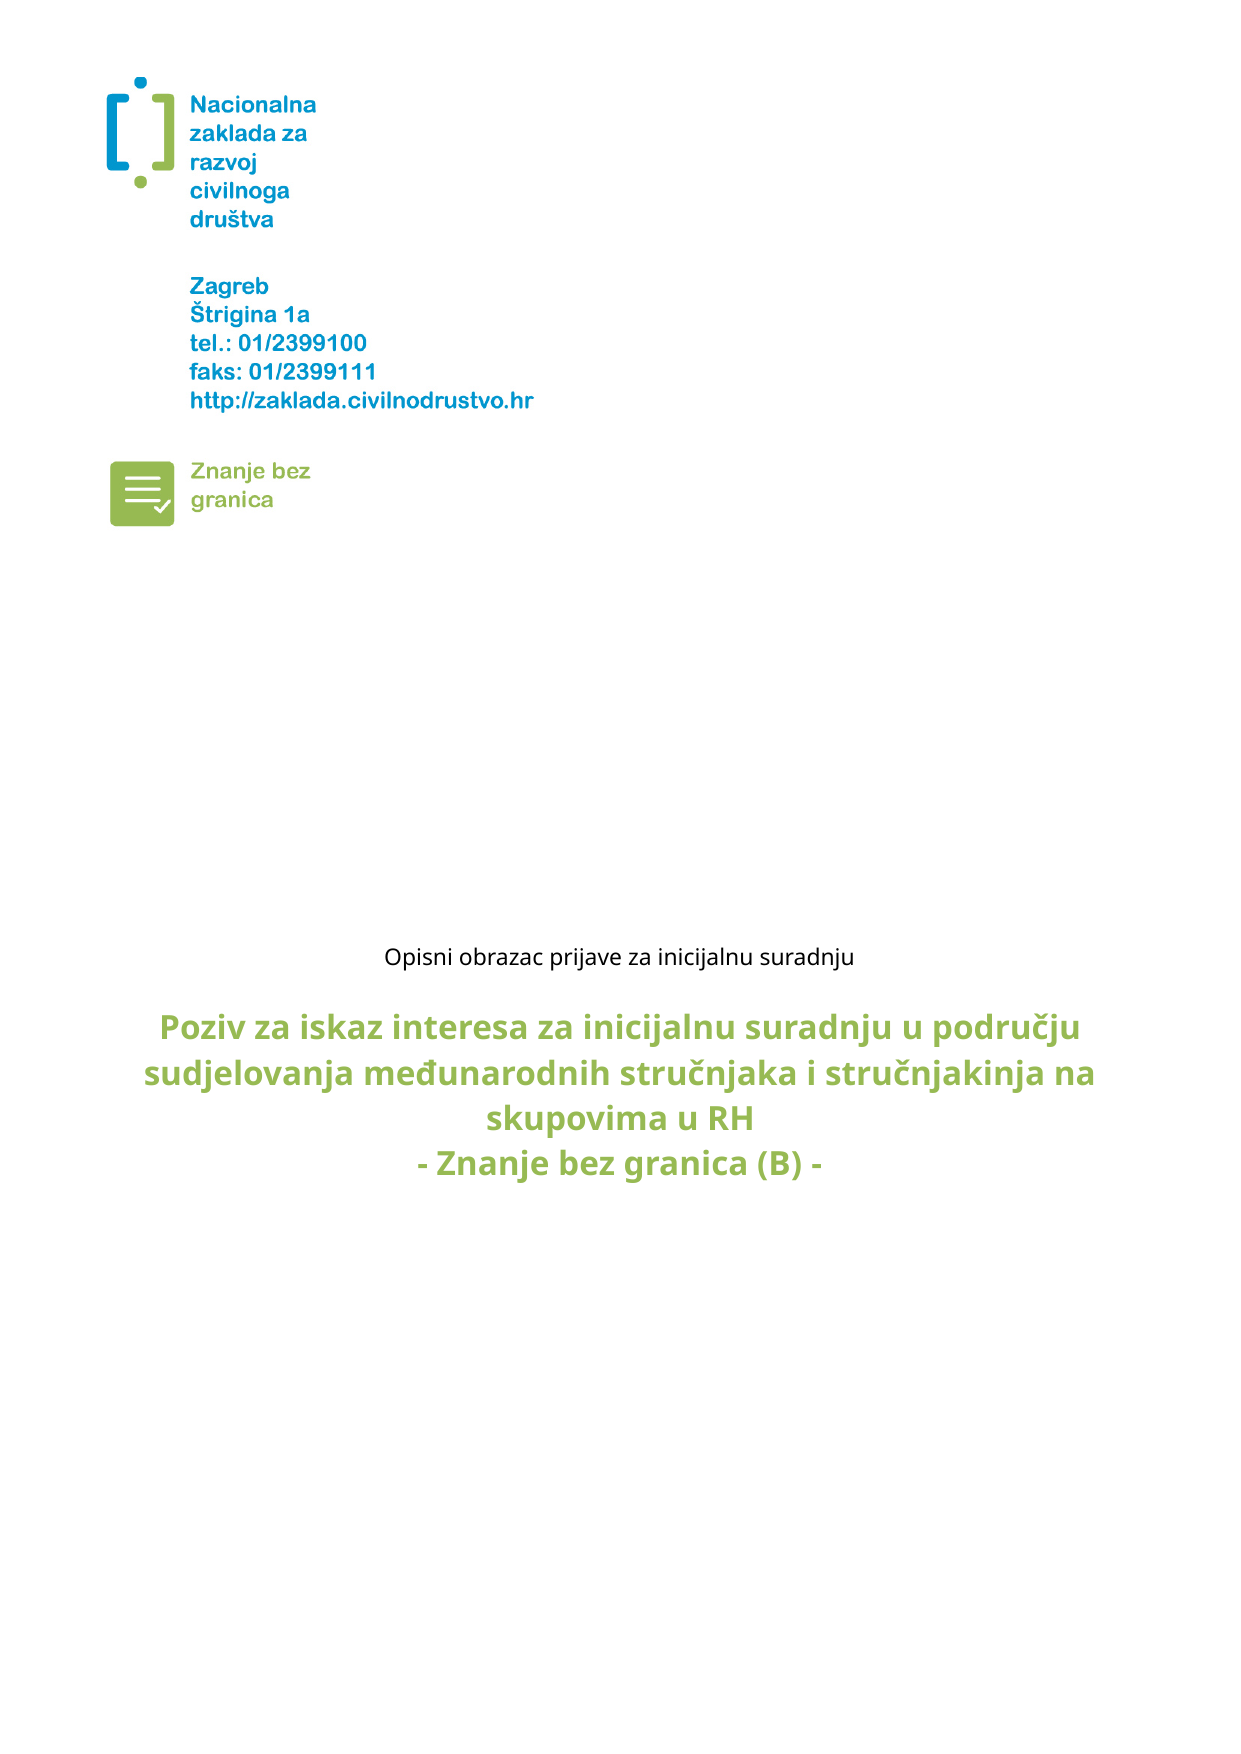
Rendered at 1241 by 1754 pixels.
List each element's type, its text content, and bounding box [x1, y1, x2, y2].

text Poziv za iskaz interesa za inicijalnu suradnju u području sudjelovanja međunarodnih stručnjaka i stručnjakinja na skupovima u RH [97, 1004, 1143, 1140]
picture [100, 77, 607, 612]
text - Znanje bez granica (B) - [96, 1140, 1143, 1186]
text Opisni obrazac prijave za inicijalnu suradnju [96, 941, 1143, 973]
